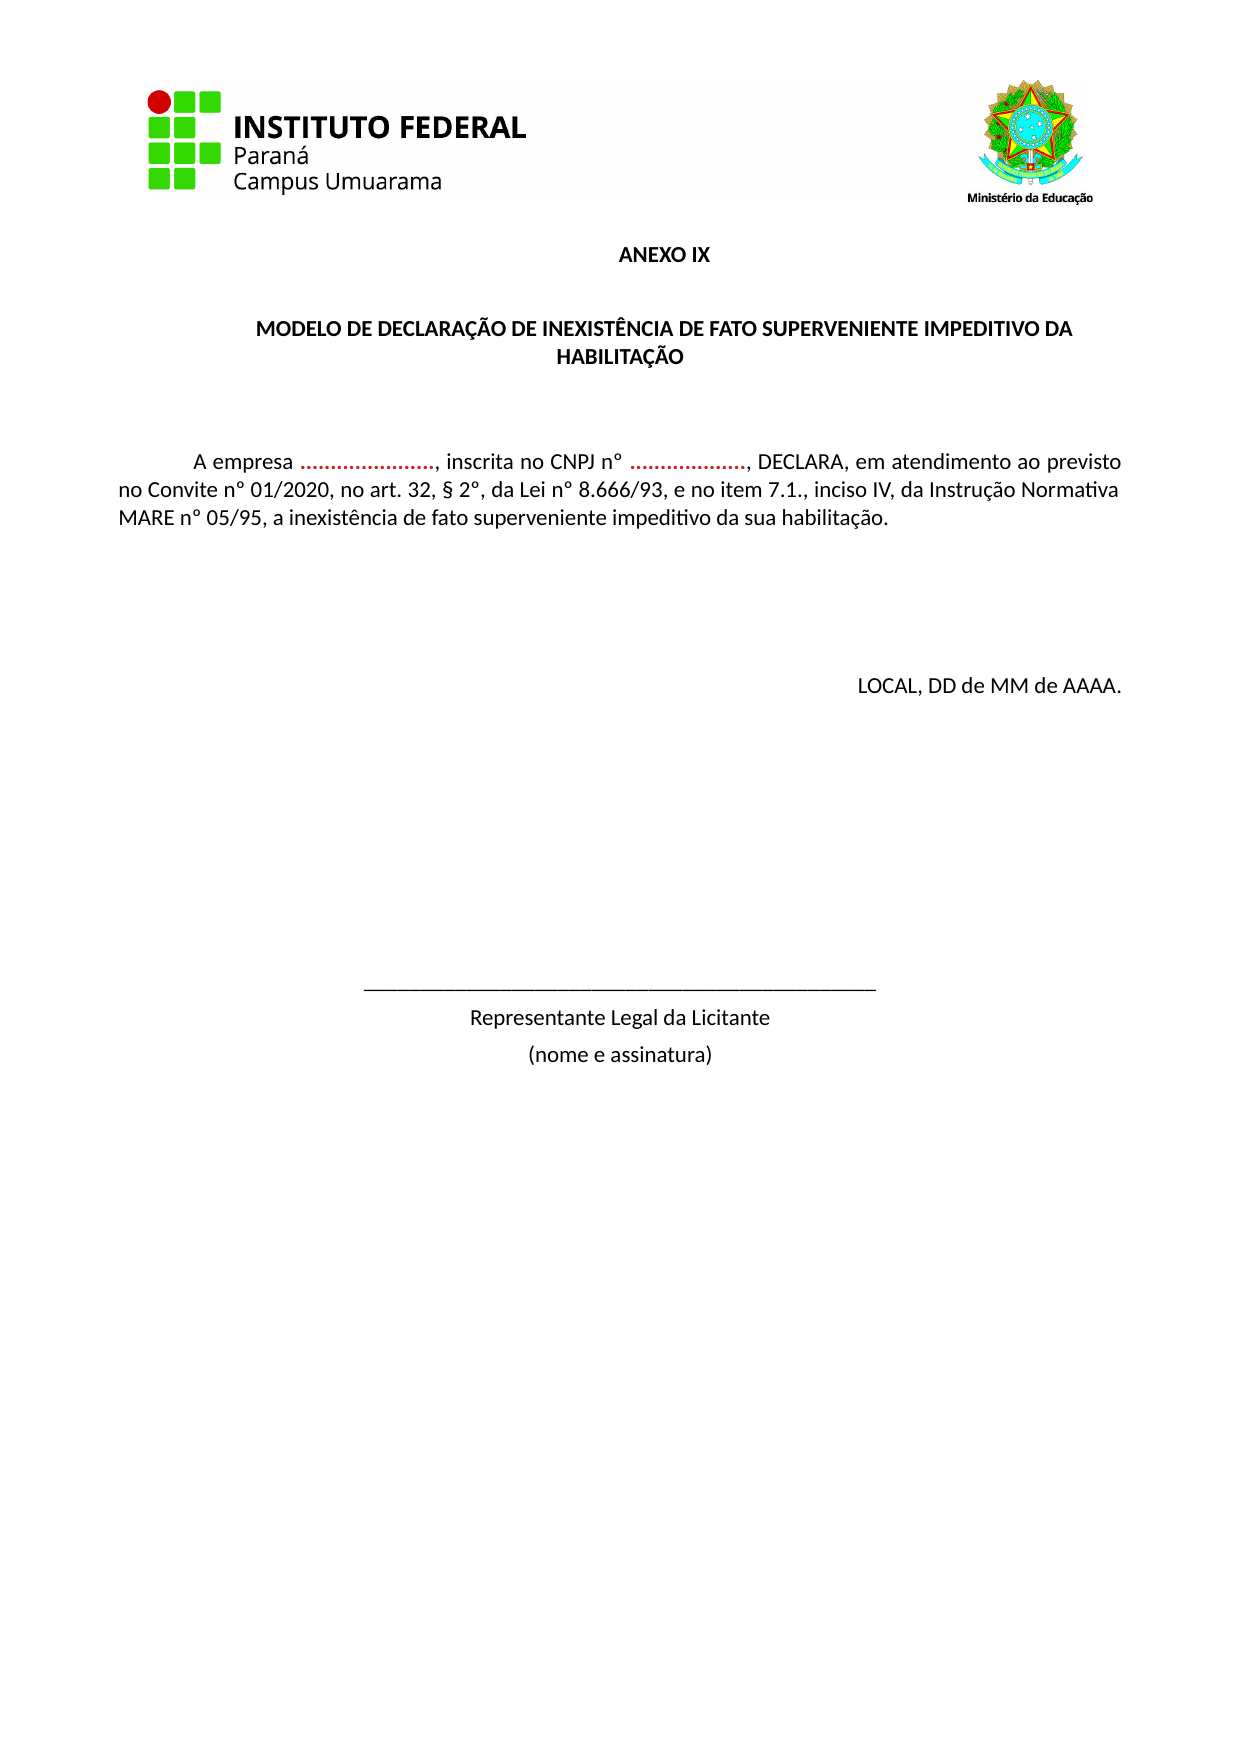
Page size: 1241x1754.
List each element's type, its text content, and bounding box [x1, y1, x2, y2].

text Representante Legal da Licitante [118, 1003, 1122, 1031]
text MODELO DE DECLARAÇÃO DE INEXISTÊNCIA DE FATO SUPERVENIENTE IMPEDITIVO DA HABILITAÇÃO [118, 314, 1122, 370]
text (nome e assinatura) [118, 1040, 1122, 1068]
text _____________________________________________ [118, 966, 1122, 994]
text A empresa ......................, inscrita no CNPJ nº ..................., DECLARA, em atendimento ao previsto no Convite nº 01/2020, no art. 32, § 2º, da Lei nº 8.666/93, e no item 7.1., inciso IV, da Instrução Normativa MARE nº 05/95, a inexistência de fato superveniente impeditivo da sua habilitação. [118, 447, 1122, 531]
text LOCAL, DD de MM de AAAA. [118, 671, 1122, 699]
text ANEXO IX [118, 240, 1122, 268]
